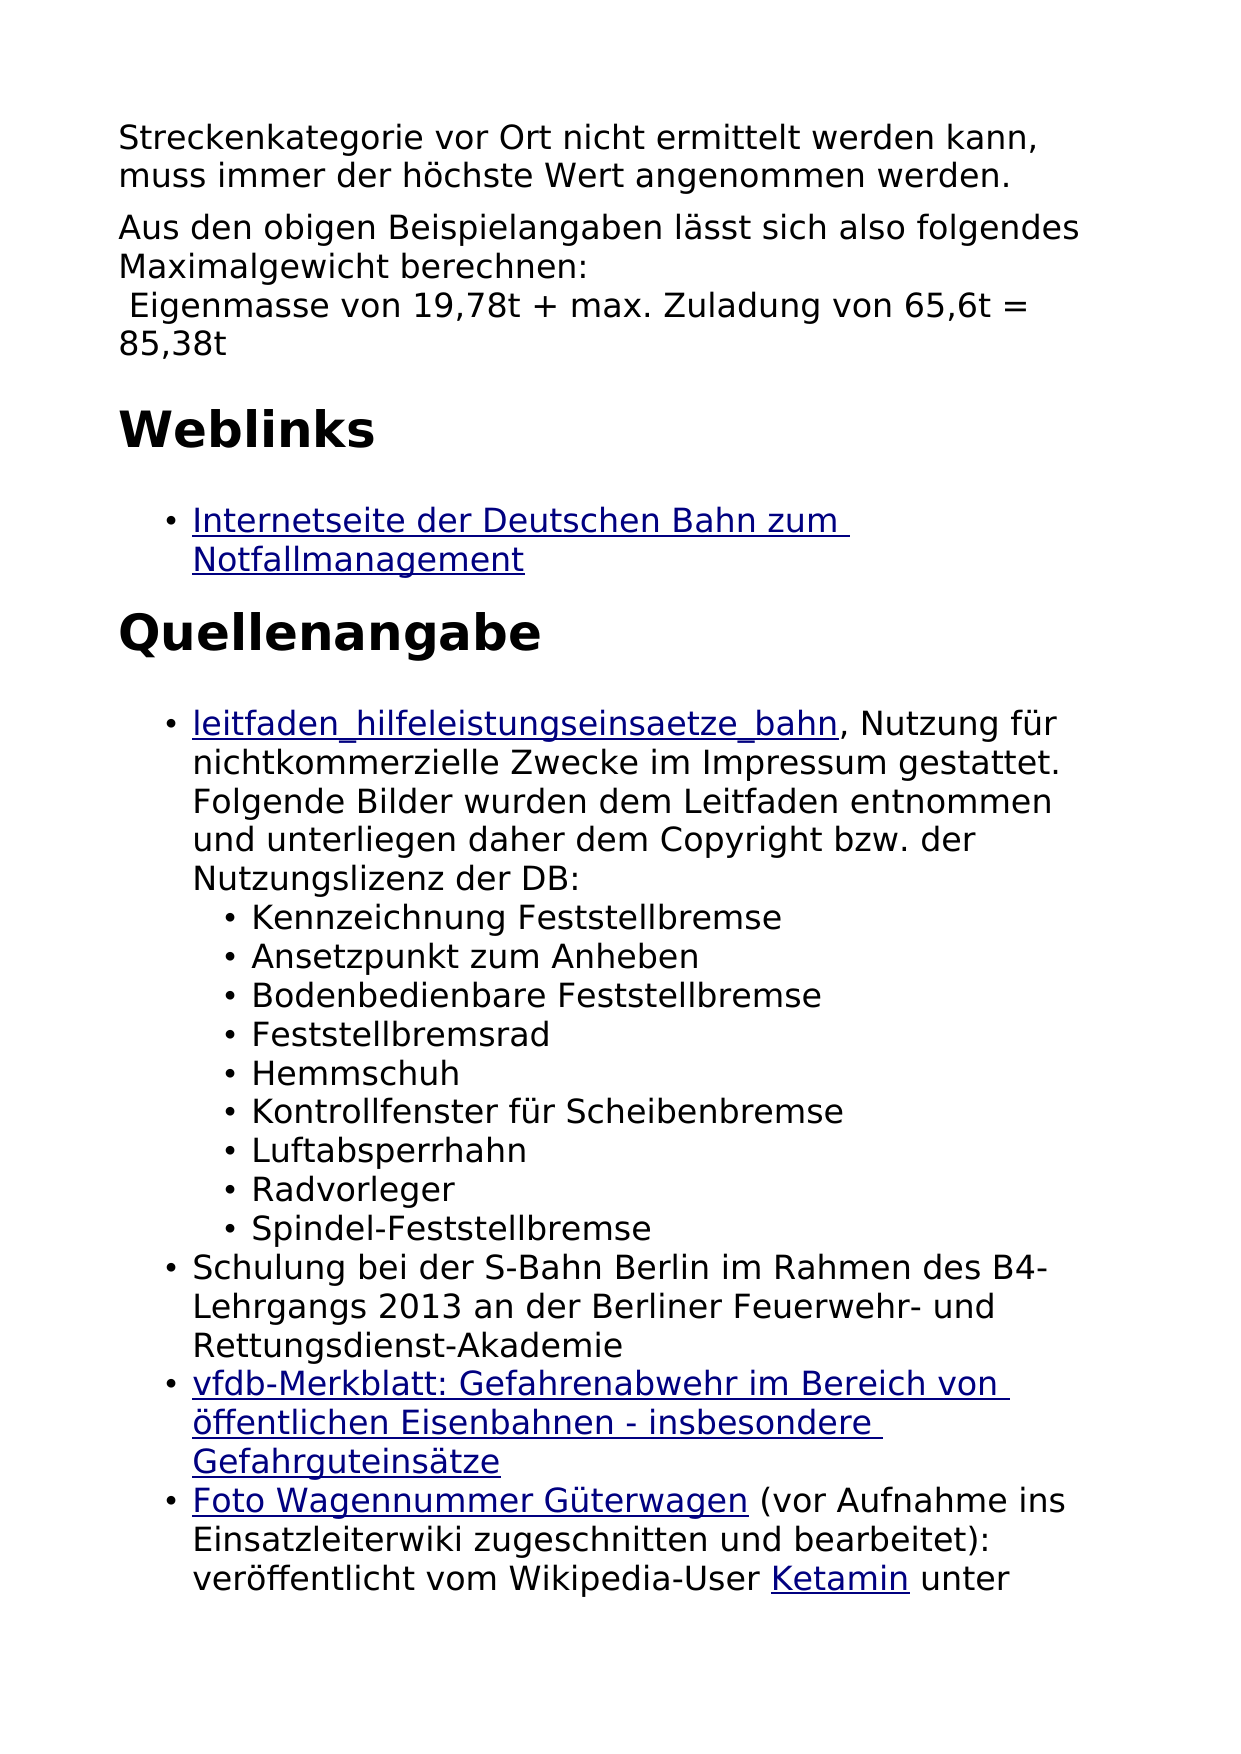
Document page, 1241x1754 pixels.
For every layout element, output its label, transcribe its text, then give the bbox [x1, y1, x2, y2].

list Hemmschuh [236, 1054, 1122, 1093]
subtitle Weblinks [118, 401, 1122, 459]
list Feststellbremsrad [236, 1015, 1122, 1054]
list leitfaden_hilfeleistungseinsaetze_bahn, Nutzung für nichtkommerzielle Zwecke im Impressum gestattet. Folgende Bilder wurden dem Leitfaden entnommen und unterliegen daher dem Copyright bzw. der Nutzungslizenz der DB: [177, 704, 1122, 899]
list Bodenbedienbare Feststellbremse [236, 976, 1122, 1015]
text Aus den obigen Beispielangaben lässt sich also folgendes Maximalgewicht berechnen: Eigenmasse von 19,78t + max. Zuladung von 65,6t = 85,38t [118, 208, 1122, 364]
list Schulung bei der S-Bahn Berlin im Rahmen des B4-Lehrgangs 2013 an der Berliner Feuerwehr- und Rettungsdienst-Akademie [177, 1248, 1122, 1365]
list Ansetzpunkt zum Anheben [236, 937, 1122, 976]
text Streckenkategorie vor Ort nicht ermittelt werden kann, muss immer der höchste Wert angenommen werden. [118, 118, 1122, 196]
list Kennzeichnung Feststellbremse [236, 899, 1122, 937]
list Foto Wagennummer Güterwagen (vor Aufnahme ins Einsatzleiterwiki zugeschnitten und bearbeitet): veröffentlicht vom Wikipedia-User Ketamin unter [177, 1481, 1122, 1598]
list vfdb-Merkblatt: Gefahrenabwehr im Bereich von öffentlichen Eisenbahnen - insbesondere Gefahrguteinsätze [177, 1365, 1122, 1481]
list Luftabsperrhahn [236, 1132, 1122, 1171]
list Spindel-Feststellbremse [236, 1209, 1122, 1248]
list Kontrollfenster für Scheibenbremse [236, 1093, 1122, 1132]
subtitle Quellenangabe [118, 604, 1122, 662]
list Internetseite der Deutschen Bahn zum Notfallmanagement [177, 501, 1122, 579]
list Radvorleger [236, 1171, 1122, 1209]
